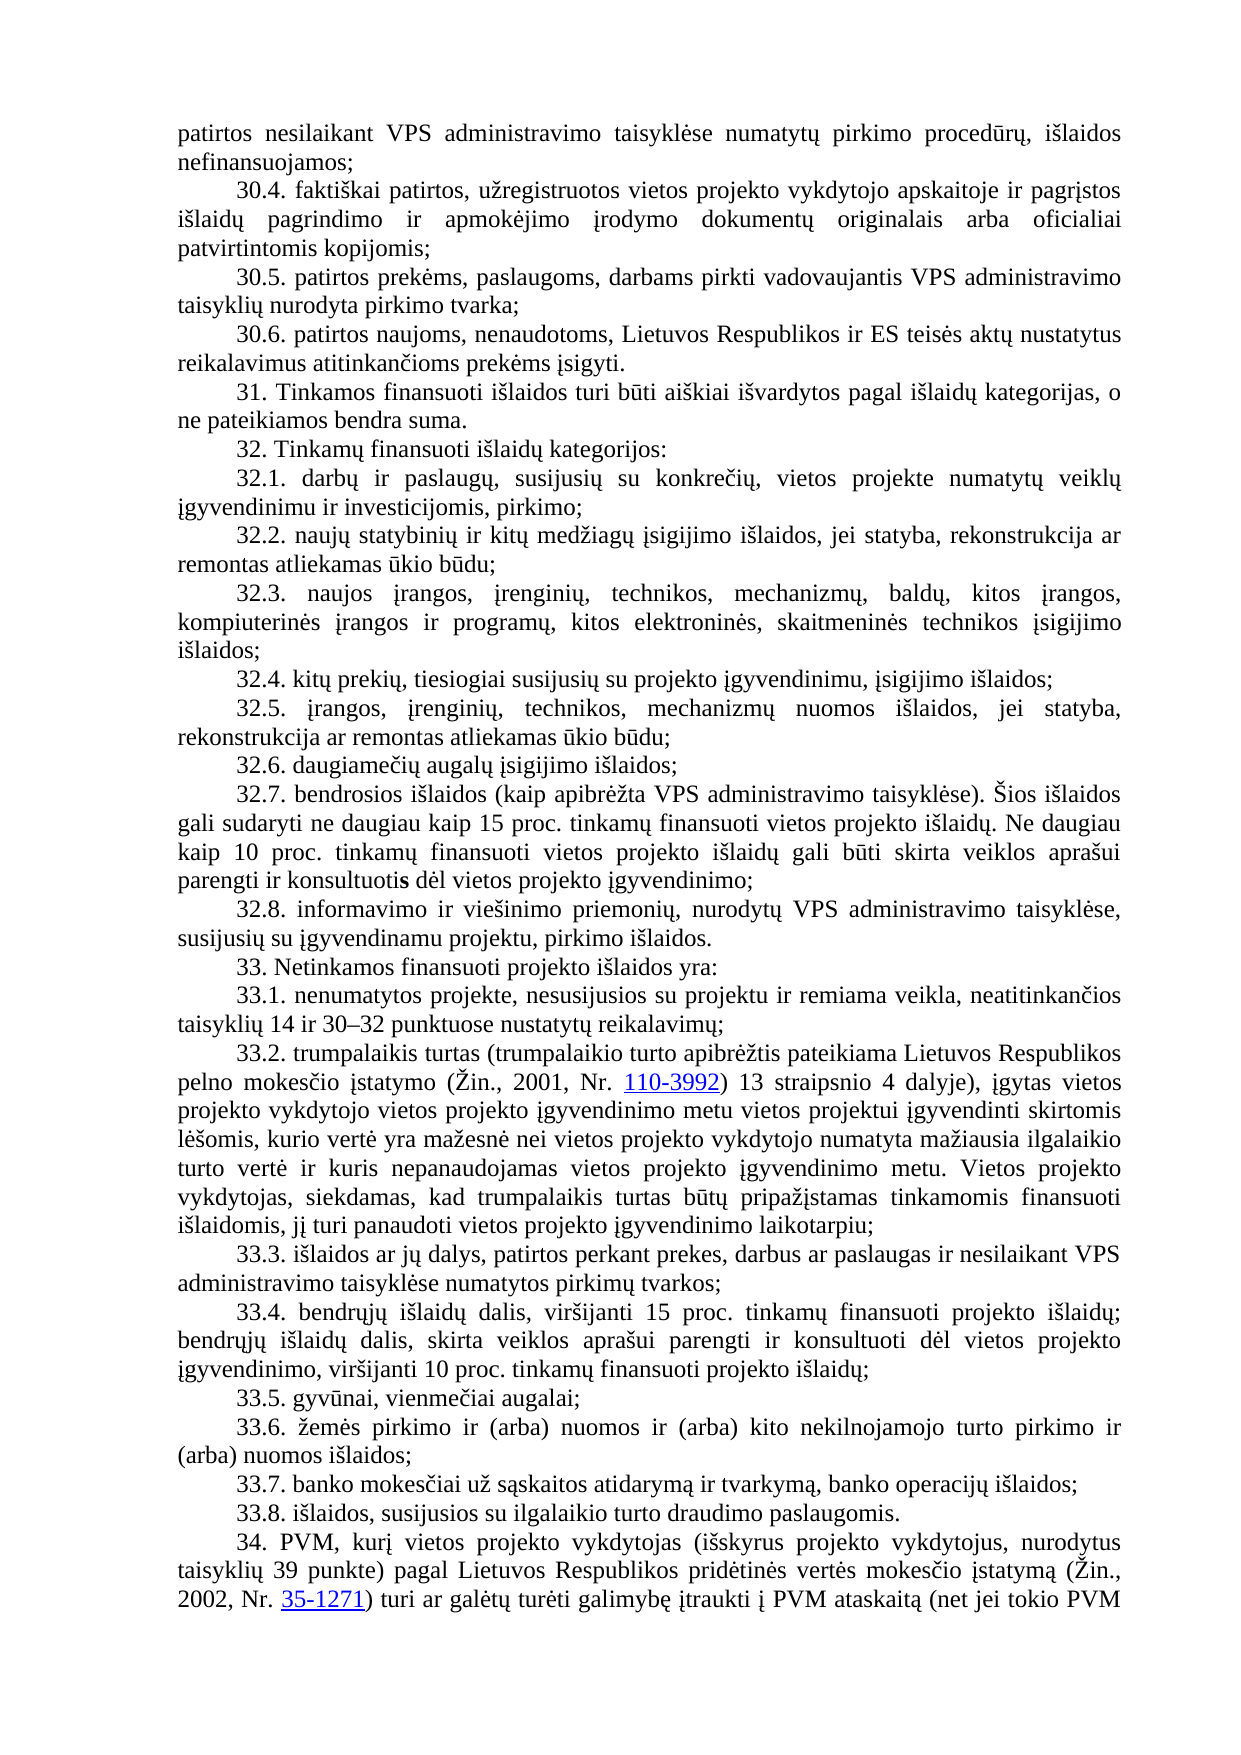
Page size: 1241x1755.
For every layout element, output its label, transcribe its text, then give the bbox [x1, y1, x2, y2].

text 30.5. patirtos prekėms, paslaugoms, darbams pirkti vadovaujantis VPS administravimo taisyklių nurodyta pirkimo tvarka; [177, 262, 1122, 319]
text 33.8. išlaidos, susijusios su ilgalaikio turto draudimo paslaugomis. [177, 1498, 1122, 1527]
text 32.6. daugiamečių augalų įsigijimo išlaidos; [177, 751, 1122, 779]
text 33.1. nenumatytos projekte, nesusijusios su projektu ir remiama veikla, neatitinkančios taisyklių 14 ir 30–32 punktuose nustatytų reikalavimų; [177, 981, 1122, 1038]
text 32.3. naujos įrangos, įrenginių, technikos, mechanizmų, baldų, kitos įrangos, kompiuterinės įrangos ir programų, kitos elektroninės, skaitmeninės technikos įsigijimo išlaidos; [177, 578, 1122, 664]
text 31. Tinkamos finansuoti išlaidos turi būti aiškiai išvardytos pagal išlaidų kategorijas, o ne pateikiamos bendra suma. [177, 377, 1122, 434]
text 33.5. gyvūnai, vienmečiai augalai; [177, 1383, 1122, 1412]
text 32.7. bendrosios išlaidos (kaip apibrėžta VPS administravimo taisyklėse). Šios išlaidos gali sudaryti ne daugiau kaip 15 proc. tinkamų finansuoti vietos projekto išlaidų. Ne daugiau kaip 10 proc. tinkamų finansuoti vietos projekto išlaidų gali būti skirta veiklos aprašui parengti ir konsultuotis dėl vietos projekto įgyvendinimo; [177, 779, 1122, 894]
text 32.2. naujų statybinių ir kitų medžiagų įsigijimo išlaidos, jei statyba, rekonstrukcija ar remontas atliekamas ūkio būdu; [177, 521, 1122, 578]
text 33.3. išlaidos ar jų dalys, patirtos perkant prekes, darbus ar paslaugas ir nesilaikant VPS administravimo taisyklėse numatytos pirkimų tvarkos; [177, 1239, 1122, 1297]
text 33.7. banko mokesčiai už sąskaitos atidarymą ir tvarkymą, banko operacijų išlaidos; [177, 1469, 1122, 1498]
text 32.5. įrangos, įrenginių, technikos, mechanizmų nuomos išlaidos, jei statyba, rekonstrukcija ar remontas atliekamas ūkio būdu; [177, 693, 1122, 751]
text 33.4. bendrųjų išlaidų dalis, viršijanti 15 proc. tinkamų finansuoti projekto išlaidų; bendrųjų išlaidų dalis, skirta veiklos aprašui parengti ir konsultuoti dėl vietos projekto įgyvendinimo, viršijanti 10 proc. tinkamų finansuoti projekto išlaidų; [177, 1297, 1122, 1383]
text 30.4. faktiškai patirtos, užregistruotos vietos projekto vykdytojo apskaitoje ir pagrįstos išlaidų pagrindimo ir apmokėjimo įrodymo dokumentų originalais arba oficialiai patvirtintomis kopijomis; [177, 176, 1122, 262]
text 30.6. patirtos naujoms, nenaudotoms, Lietuvos Respublikos ir ES teisės aktų nustatytus reikalavimus atitinkančioms prekėms įsigyti. [177, 319, 1122, 377]
text 34. PVM, kurį vietos projekto vykdytojas (išskyrus projekto vykdytojus, nurodytus taisyklių 39 punkte) pagal Lietuvos Respublikos pridėtinės vertės mokesčio įstatymą (Žin., 2002, Nr. 35-1271) turi ar galėtų turėti galimybę įtraukti į PVM ataskaitą (net jei tokio PVM [177, 1527, 1122, 1613]
text 33. Netinkamos finansuoti projekto išlaidos yra: [177, 952, 1122, 981]
text 32.1. darbų ir paslaugų, susijusių su konkrečių, vietos projekte numatytų veiklų įgyvendinimu ir investicijomis, pirkimo; [177, 463, 1122, 521]
text patirtos nesilaikant VPS administravimo taisyklėse numatytų pirkimo procedūrų, išlaidos nefinansuojamos; [177, 118, 1122, 176]
text 33.6. žemės pirkimo ir (arba) nuomos ir (arba) kito nekilnojamojo turto pirkimo ir (arba) nuomos išlaidos; [177, 1412, 1122, 1469]
text 33.2. trumpalaikis turtas (trumpalaikio turto apibrėžtis pateikiama Lietuvos Respublikos pelno mokesčio įstatymo (Žin., 2001, Nr. 110-3992) 13 straipsnio 4 dalyje), įgytas vietos projekto vykdytojo vietos projekto įgyvendinimo metu vietos projektui įgyvendinti skirtomis lėšomis, kurio vertė yra mažesnė nei vietos projekto vykdytojo numatyta mažiausia ilgalaikio turto vertė ir kuris nepanaudojamas vietos projekto įgyvendinimo metu. Vietos projekto vykdytojas, siekdamas, kad trumpalaikis turtas būtų pripažįstamas tinkamomis finansuoti išlaidomis, jį turi panaudoti vietos projekto įgyvendinimo laikotarpiu; [177, 1038, 1122, 1239]
text 32.4. kitų prekių, tiesiogiai susijusių su projekto įgyvendinimu, įsigijimo išlaidos; [177, 664, 1122, 693]
text 32.8. informavimo ir viešinimo priemonių, nurodytų VPS administravimo taisyklėse, susijusių su įgyvendinamu projektu, pirkimo išlaidos. [177, 894, 1122, 952]
text 32. Tinkamų finansuoti išlaidų kategorijos: [177, 434, 1122, 463]
